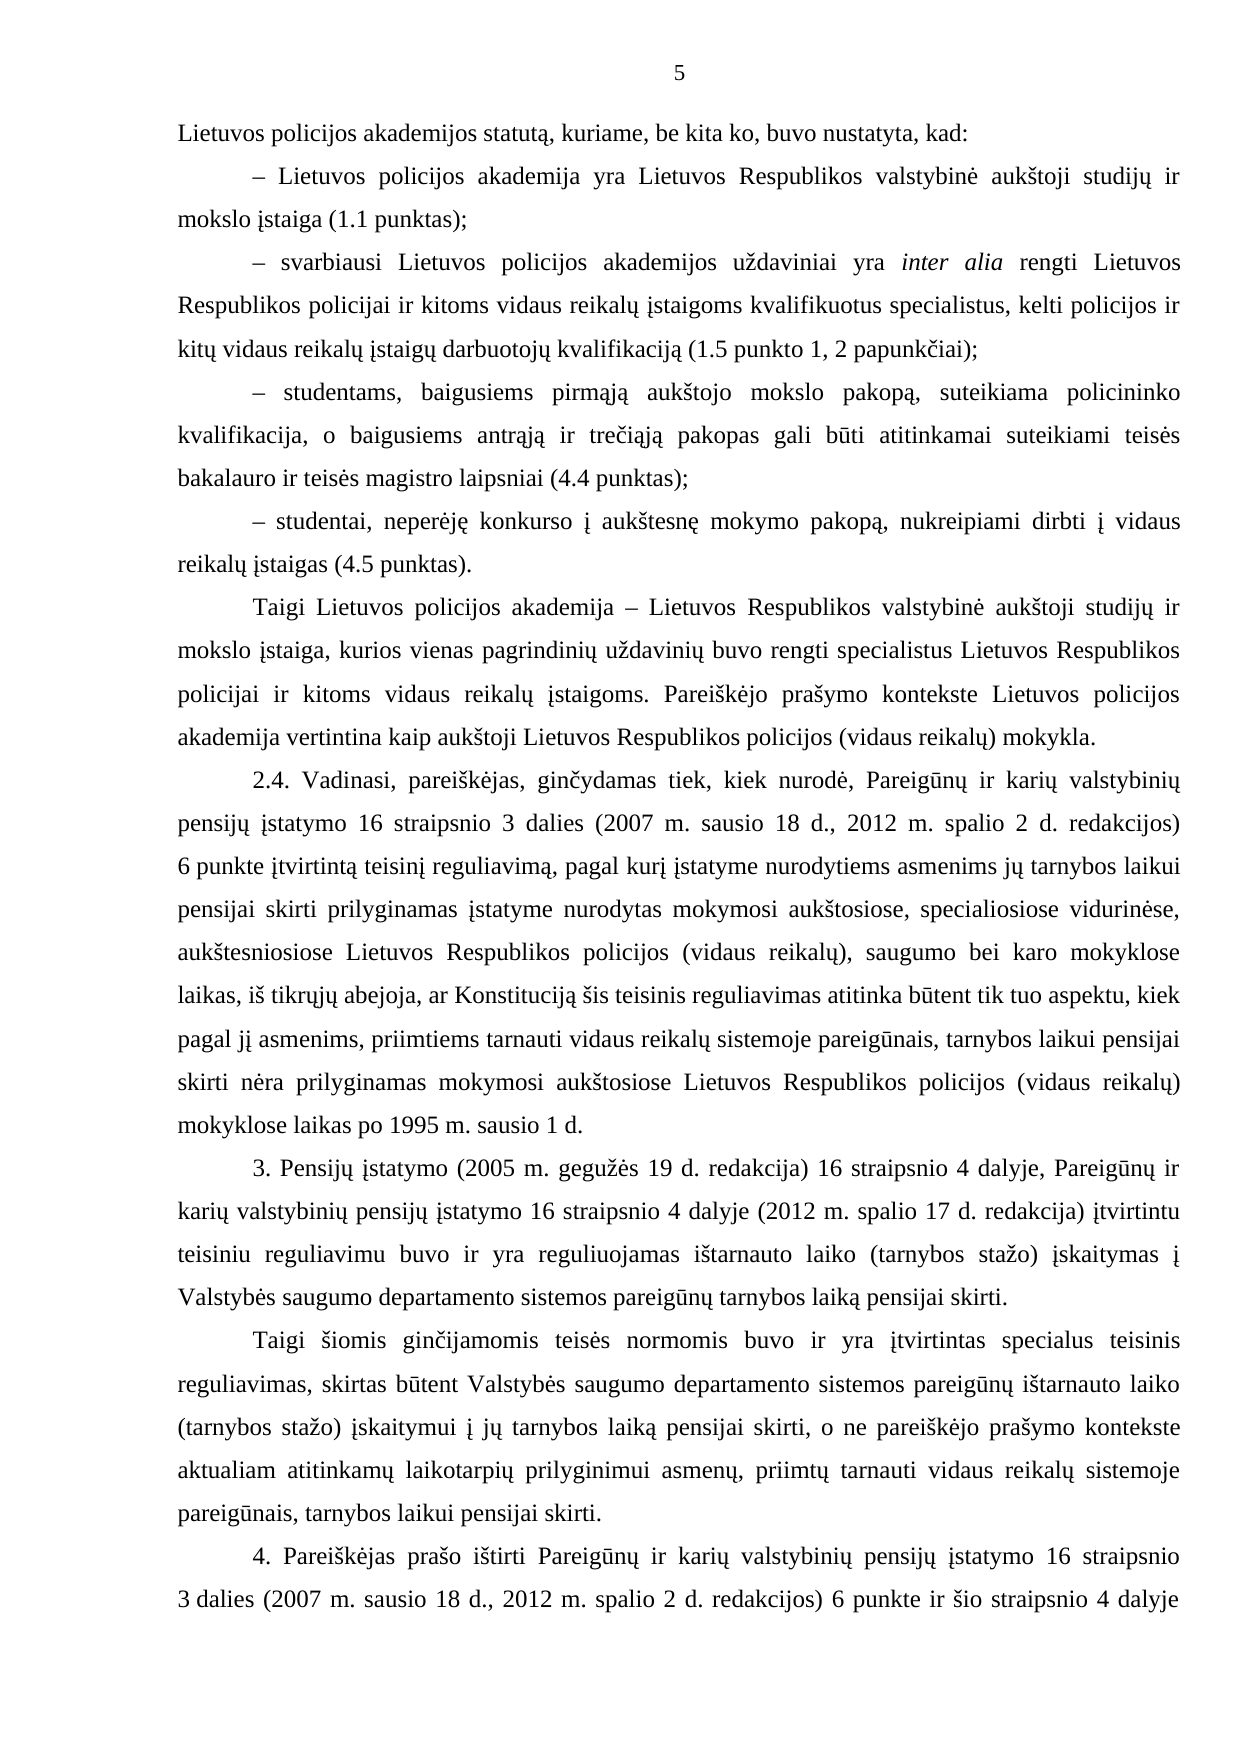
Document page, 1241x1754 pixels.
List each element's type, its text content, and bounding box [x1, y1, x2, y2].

text – svarbiausi Lietuvos policijos akademijos uždaviniai yra inter alia rengti Lietuvos Respublikos policijai ir kitoms vidaus reikalų įstaigoms kvalifikuotus specialistus, kelti policijos ir kitų vidaus reikalų įstaigų darbuotojų kvalifikaciją (1.5 punkto 1, 2 papunkčiai); [177, 247, 1181, 362]
text Lietuvos policijos akademijos statutą, kuriame, be kita ko, buvo nustatyta, kad: [177, 118, 1181, 147]
text 4. Pareiškėjas prašo ištirti Pareigūnų ir karių valstybinių pensijų įstatymo 16 straipsnio 3 dalies (2007 m. sausio 18 d., 2012 m. spalio 2 d. redakcijos) 6 punkte ir šio straipsnio 4 dalyje [177, 1541, 1181, 1613]
text – studentams, baigusiems pirmąją aukštojo mokslo pakopą, suteikiama policininko kvalifikacija, o baigusiems antrąją ir trečiąją pakopas gali būti atitinkamai suteikiami teisės bakalauro ir teisės magistro laipsniai (4.4 punktas); [177, 377, 1181, 492]
text Taigi šiomis ginčijamomis teisės normomis buvo ir yra įtvirtintas specialus teisinis reguliavimas, skirtas būtent Valstybės saugumo departamento sistemos pareigūnų ištarnauto laiko (tarnybos stažo) įskaitymui į jų tarnybos laiką pensijai skirti, o ne pareiškėjo prašymo kontekste aktualiam atitinkamų laikotarpių prilyginimui asmenų, priimtų tarnauti vidaus reikalų sistemoje pareigūnais, tarnybos laikui pensijai skirti. [177, 1326, 1181, 1527]
text 2.4. Vadinasi, pareiškėjas, ginčydamas tiek, kiek nurodė, Pareigūnų ir karių valstybinių pensijų įstatymo 16 straipsnio 3 dalies (2007 m. sausio 18 d., 2012 m. spalio 2 d. redakcijos) 6 punkte įtvirtintą teisinį reguliavimą, pagal kurį įstatyme nurodytiems asmenims jų tarnybos laikui pensijai skirti prilyginamas įstatyme nurodytas mokymosi aukštosiose, specialiosiose vidurinėse, aukštesniosiose Lietuvos Respublikos policijos (vidaus reikalų), saugumo bei karo mokyklose laikas, iš tikrųjų abejoja, ar Konstituciją šis teisinis reguliavimas atitinka būtent tik tuo aspektu, kiek pagal jį asmenims, priimtiems tarnauti vidaus reikalų sistemoje pareigūnais, tarnybos laikui pensijai skirti nėra prilyginamas mokymosi aukštosiose Lietuvos Respublikos policijos (vidaus reikalų) mokyklose laikas po 1995 m. sausio 1 d. [177, 765, 1181, 1139]
text Taigi Lietuvos policijos akademija – Lietuvos Respublikos valstybinė aukštoji studijų ir mokslo įstaiga, kurios vienas pagrindinių uždavinių buvo rengti specialistus Lietuvos Respublikos policijai ir kitoms vidaus reikalų įstaigoms. Pareiškėjo prašymo kontekste Lietuvos policijos akademija vertintina kaip aukštoji Lietuvos Respublikos policijos (vidaus reikalų) mokykla. [177, 592, 1181, 751]
text – studentai, neperėję konkurso į aukštesnę mokymo pakopą, nukreipiami dirbti į vidaus reikalų įstaigas (4.5 punktas). [177, 506, 1181, 578]
text 3. Pensijų įstatymo (2005 m. gegužės 19 d. redakcija) 16 straipsnio 4 dalyje, Pareigūnų ir karių valstybinių pensijų įstatymo 16 straipsnio 4 dalyje (2012 m. spalio 17 d. redakcija) įtvirtintu teisiniu reguliavimu buvo ir yra reguliuojamas ištarnauto laiko (tarnybos stažo) įskaitymas į Valstybės saugumo departamento sistemos pareigūnų tarnybos laiką pensijai skirti. [177, 1153, 1181, 1311]
text – Lietuvos policijos akademija yra Lietuvos Respublikos valstybinė aukštoji studijų ir mokslo įstaiga (1.1 punktas); [177, 161, 1181, 233]
